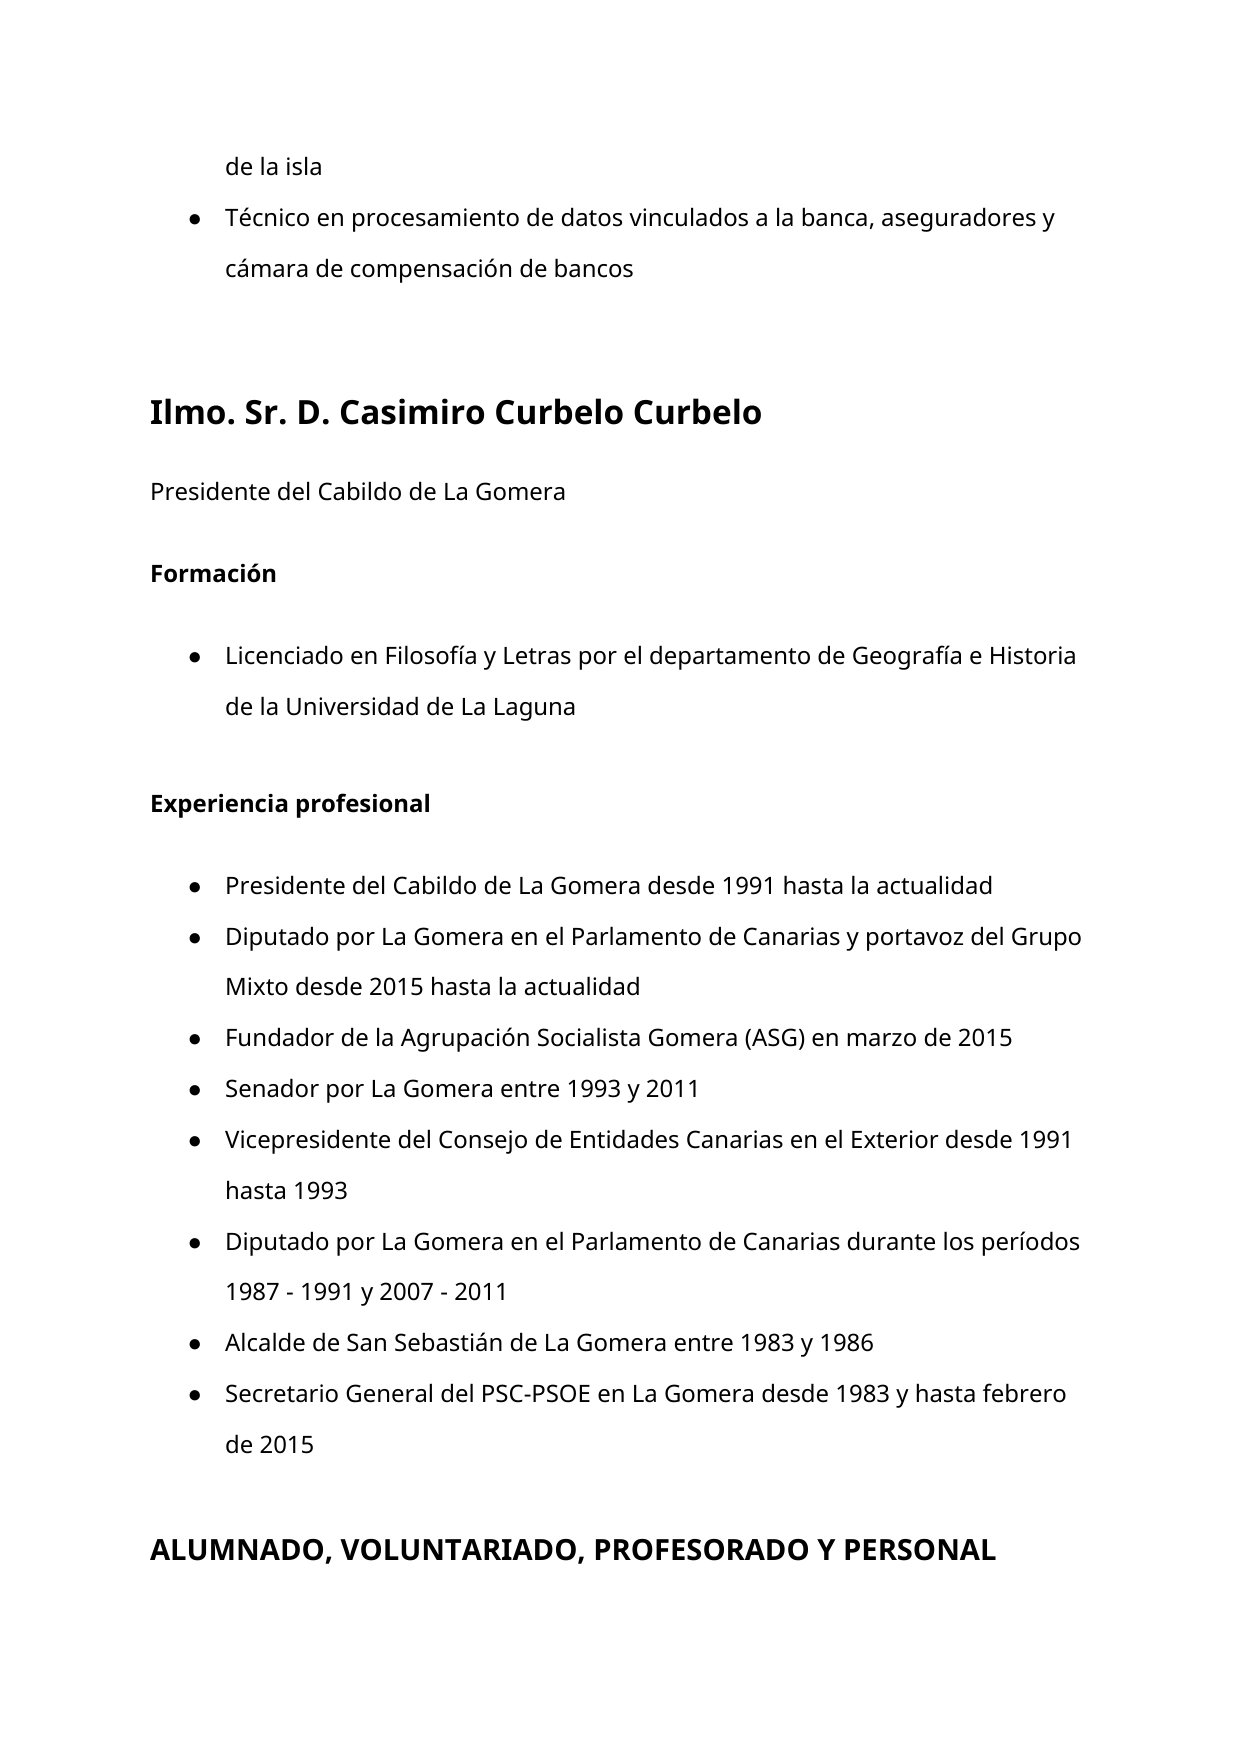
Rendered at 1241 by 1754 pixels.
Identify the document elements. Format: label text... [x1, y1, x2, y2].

list Vicepresidente del Consejo de Entidades Canarias en el Exterior desde 1991 hasta 1993 [187, 1123, 1090, 1206]
subtitle Ilmo. Sr. D. Casimiro Curbelo Curbelo [150, 389, 1090, 434]
text Experiencia profesional [150, 786, 1090, 819]
text Presidente del Cabildo de La Gomera [150, 475, 1090, 507]
list Licenciado en Filosofía y Letras por el departamento de Geografía e Historia de la Universidad de La Laguna [187, 639, 1090, 737]
list Diputado por La Gomera en el Parlamento de Canarias durante los períodos 1987 - 1991 y 2007 - 2011 [187, 1224, 1090, 1308]
list Senador por La Gomera entre 1993 y 2011 [187, 1072, 1090, 1104]
list Diputado por La Gomera en el Parlamento de Canarias y portavoz del Grupo Mixto desde 2015 hasta la actualidad [187, 919, 1090, 1003]
text Formación [150, 557, 1090, 589]
list de la isla [187, 150, 1090, 183]
list Presidente del Cabildo de La Gomera desde 1991 hasta la actualidad [187, 868, 1090, 901]
list Fundador de la Agrupación Socialista Gomera (ASG) en marzo de 2015 [187, 1021, 1090, 1053]
list Técnico en procesamiento de datos vinculados a la banca, aseguradores y cámara de compensación de bancos [187, 201, 1090, 299]
list Secretario General del PSC-PSOE en La Gomera desde 1983 y hasta febrero de 2015 [187, 1377, 1090, 1475]
list Alcalde de San Sebastián de La Gomera entre 1983 y 1986 [187, 1326, 1090, 1358]
text ALUMNADO, VOLUNTARIADO, PROFESORADO Y PERSONAL [150, 1529, 1090, 1569]
